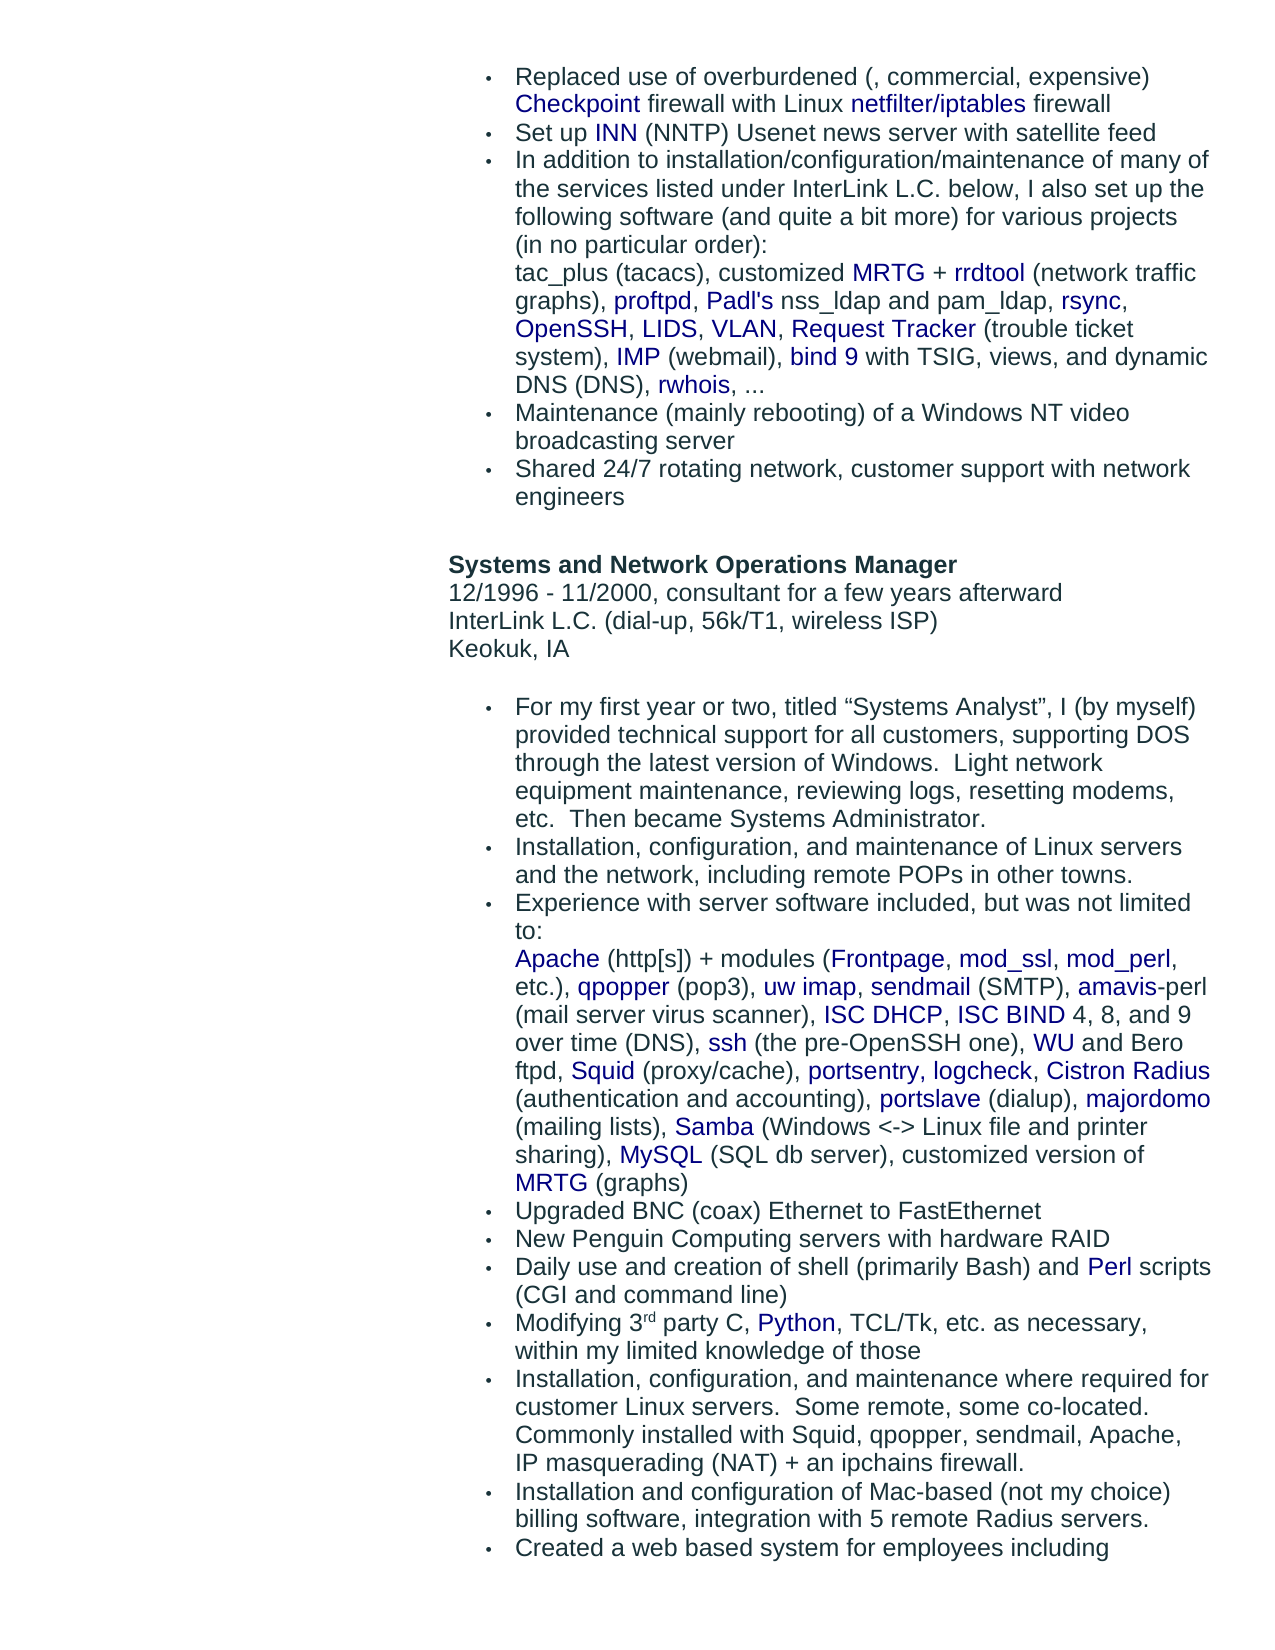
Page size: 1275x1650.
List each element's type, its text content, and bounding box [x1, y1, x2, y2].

table_cell [177, 514, 1216, 548]
table_cell [177, 59, 438, 514]
table_cell Systems and Network Operations Manager 12/1996 - 11/2000, consultant for a few years afterward InterLink L.C. (dial-up, 56k/T1, wireless ISP) Keokuk, IA For my first year or two, titled “Systems Analyst”, I (by myself) provided technical support for all customers, supporting DOS through the latest version of Windows. Light network equipment maintenance, reviewing logs, resetting modems, etc. Then became Systems Administrator. Installation, configuration, and maintenance of Linux servers and the network, including remote POPs in other towns. Experience with server software included, but was not limited to: Apache (http[s]) + modules (Frontpage, mod_ssl, mod_perl, etc.), qpopper (pop3), uw imap, sendmail (SMTP), amavis-perl (mail server virus scanner), ISC DHCP, ISC BIND 4, 8, and 9 over time (DNS), ssh (the pre-OpenSSH one), WU and Bero ftpd, Squid (proxy/cache), portsentry, logcheck, Cistron Radius (authentication and accounting), portslave (dialup), majordomo (mailing lists), Samba (Windows <-> Linux file and printer sharing), MySQL (SQL db server), customized version of MRTG (graphs) Upgraded BNC (coax) Ethernet to FastEthernet New Penguin Computing servers with hardware RAID Daily use and creation of shell (primarily Bash) and Perl scripts (CGI and command line) Modifying 3rd party C, Python, TCL/Tk, etc. as necessary, within my limited knowledge of those Installation, configuration, and maintenance where required for customer Linux servers. Some remote, some co-located. Commonly installed with Squid, qpopper, sendmail, Apache, IP masquerading (NAT) + an ipchains firewall. Installation and configuration of Mac-based (not my choice) billing software, integration with 5 remote Radius servers. Created a web based system for employees including customer usage logs, "webmail" (I wrote a pop3-based one in Perl), Big Brother (system and network monitor), and wrote various tools for technical support personnel Installation, configuration, and maintenance of 3com Total Control and Livingston/Lucent Portmaster 2e-30 and 3-2t dialup servers (POTS and channelized T1). Design and implementation of LANs and WANs. Experience with Asante, Linksys, and 3com SuperStack switches and hubs, Packeteer Packetshaper and Packet Cop traffic shaping hardware, Cisco 1600/2600/3600/7200 series routers, Livingston/Lucent Portmaster IRX and Office routers, static, RIP, EIGRP, and BGP routing, Lucent/ORiNOCO and Nokia wireless networking radios, Adtran CSU/DSUs, 56k and T1 frame relay, point to point T1, load sharing multiple T1s, and LADS (dry copper) circuits. Interviewing and hiring - along with the President, training, and management over technical staff 24/7 system/network support Customer on-site setups. We set up a town 4 hours away to be a dial-up and wireless ISP for it's residents. One or two of the seven days per week that I worked was at the office, everything else was done remotely from home or in the field [438, 548, 1216, 1564]
table_cell Linux Systems Administrator 12/2000 - 05/2002 FiberCity Networks (Ethernet over fiber ISP) Newark, NJ Replaced existing (pre-me) outdated, insecure (one had been cracked) Red Hat Linux, Debian Linux, and Sun Solaris servers with current, stripped down Slackware Linux servers Fixed DNS and company domains, implemented automatic updates of DNS changes by network engineers Replaced painfully slow employee uw-imap server with Cyrus IMAP (IMAP/POP3/Sieve) Implemented LDAP using OpenLDAP to act as an employee address book and to handle central authentication of console, telnet, and ssh accounts for servers, routers, and switches, FTP accounts, SMTP authentication, and password protected web sites. Wrote CGI scripts in Perl for account management. Set up mail server virus and Spam scanning with several sendmail servers, at first using Amavis, then using MIMEDefang with SpamAssassin Set up a web-based searchable mail archive for a customer using a customized version of MHonArc and the ht://Dig search engine Replaced use of overburdened (, commercial, expensive) Checkpoint firewall with Linux netfilter/iptables firewall Set up INN (NNTP) Usenet news server with satellite feed In addition to installation/configuration/maintenance of many of the services listed under InterLink L.C. below, I also set up the following software (and quite a bit more) for various projects (in no particular order): tac_plus (tacacs), customized MRTG + rrdtool (network traffic graphs), proftpd, Padl's nss_ldap and pam_ldap, rsync, OpenSSH, LIDS, VLAN, Request Tracker (trouble ticket system), IMP (webmail), bind 9 with TSIG, views, and dynamic DNS (DNS), rwhois, ... Maintenance (mainly rebooting) of a Windows NT video broadcasting server Shared 24/7 rotating network, customer support with network engineers [438, 59, 1216, 514]
table_cell [177, 548, 438, 1564]
